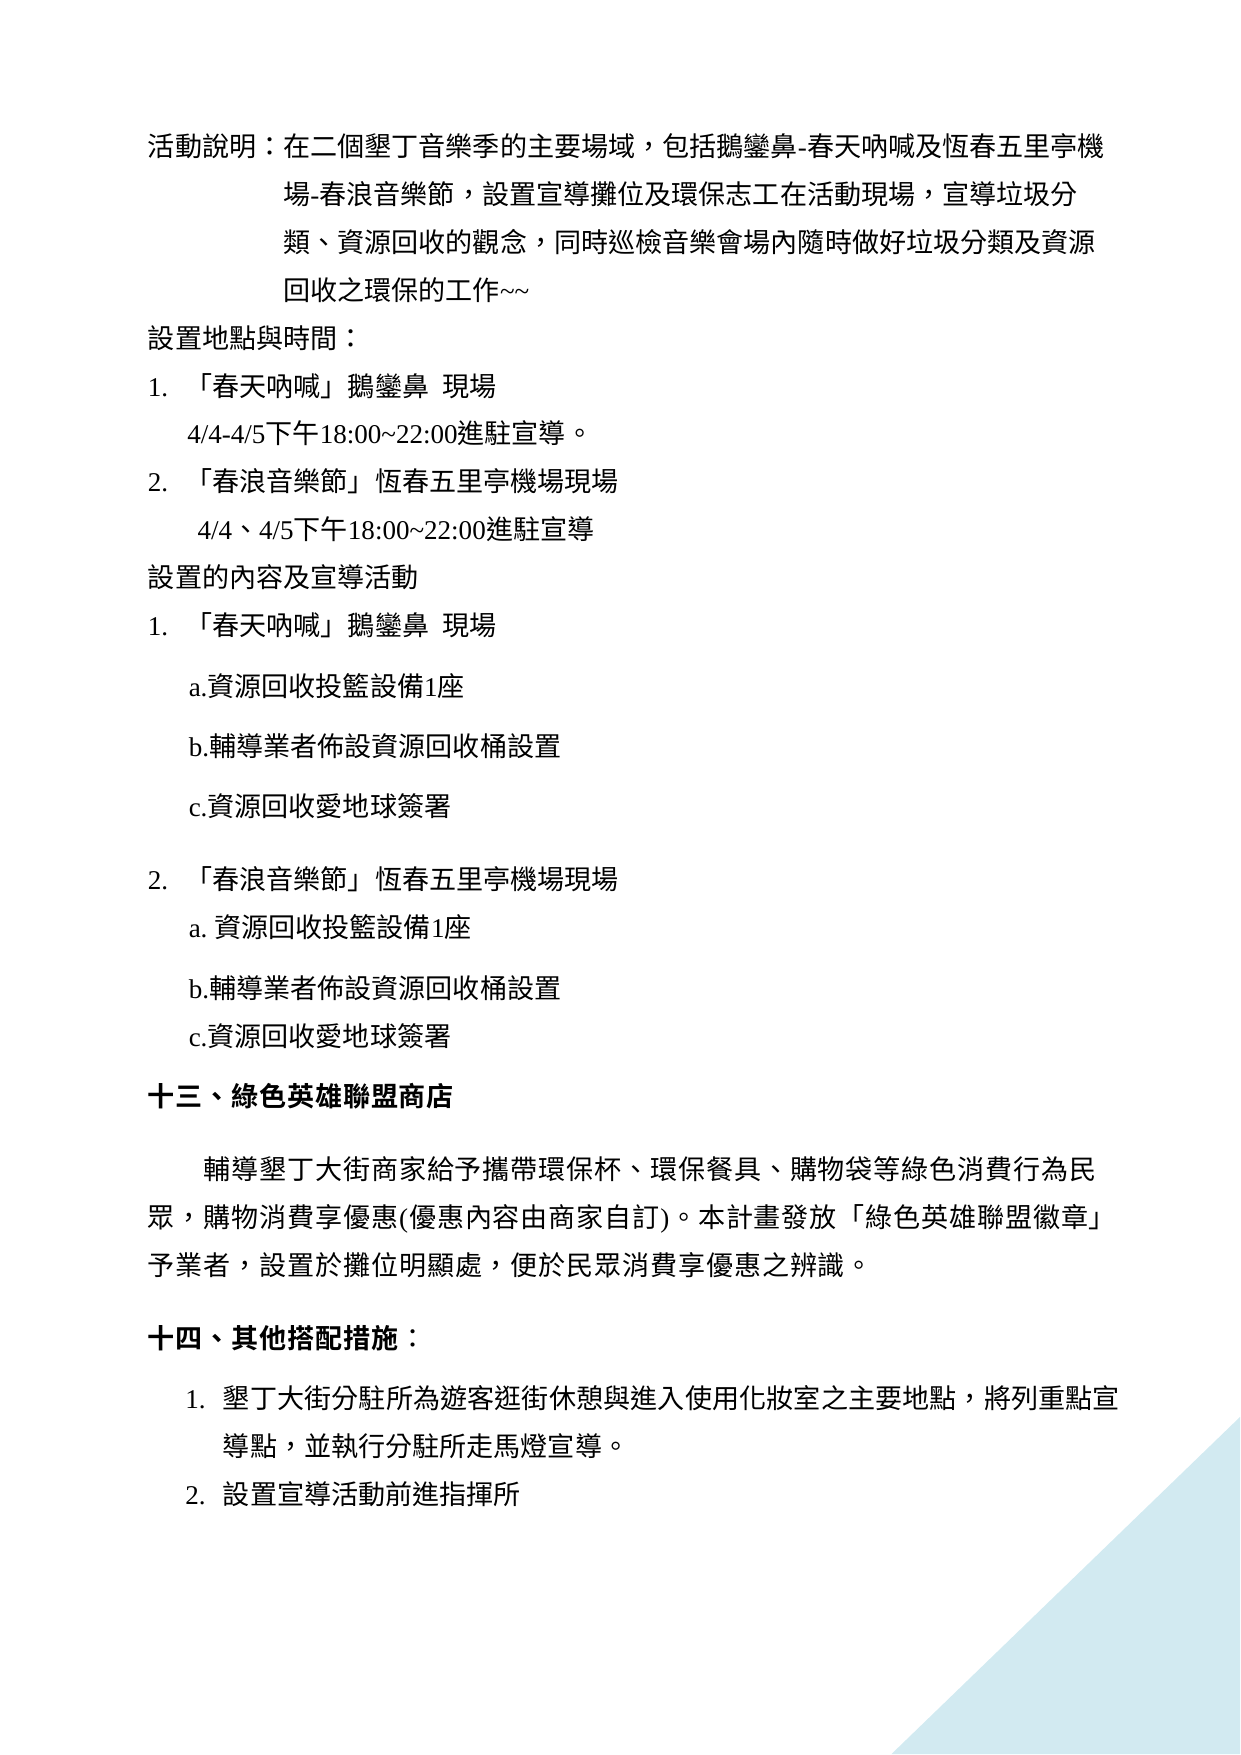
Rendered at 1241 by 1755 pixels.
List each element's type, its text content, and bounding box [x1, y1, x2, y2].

text 設置的內容及宣導活動 [148, 549, 1122, 597]
list 墾丁大街分駐所為遊客逛街休憩與進入使用化妝室之主要地點，將列重點宣導點，並執行分駐所走馬燈宣導。 [185, 1370, 1122, 1466]
list 「春天吶喊」鵝鑾鼻 現場 [148, 597, 1122, 645]
text c.資源回收愛地球簽署 [188, 1008, 1122, 1056]
text 4/4、4/5下午18:00~22:00進駐宣導 [197, 501, 1122, 549]
text a.資源回收投籃設備1座 [188, 658, 1122, 706]
text 輔導墾丁大街商家給予攜帶環保杯、環保餐具、購物袋等綠色消費行為民眾，購物消費享優惠(優惠內容由商家自訂)。本計畫發放「綠色英雄聯盟徽章」予業者，設置於攤位明顯處，便於民眾消費享優惠之辨識。 [148, 1141, 1122, 1285]
text 十三、綠色英雄聯盟商店 [148, 1068, 1122, 1116]
list 「春浪音樂節」恆春五里亭機場現場 [148, 851, 1122, 899]
text 設置地點與時間： [148, 310, 1122, 358]
text 活動說明：在二個墾丁音樂季的主要場域，包括鵝鑾鼻-春天吶喊及恆春五里亭機場-春浪音樂節，設置宣導攤位及環保志工在活動現場，宣導垃圾分類、資源回收的觀念，同時巡檢音樂會場內隨時做好垃圾分類及資源回收之環保的工作~~ [148, 118, 1122, 310]
list 「春天吶喊」鵝鑾鼻 現場 [148, 358, 1122, 406]
text a. 資源回收投籃設備1座 [188, 899, 1122, 947]
text b.輔導業者佈設資源回收桶設置 [188, 960, 1122, 1008]
text 十四、其他搭配措施： [148, 1310, 1122, 1358]
list 設置宣導活動前進指揮所 [185, 1466, 1122, 1514]
text b.輔導業者佈設資源回收桶設置 [188, 718, 1122, 766]
text 4/4-4/5下午18:00~22:00進駐宣導。 [187, 406, 1122, 453]
text c.資源回收愛地球簽署 [188, 778, 1122, 826]
list 「春浪音樂節」恆春五里亭機場現場 [148, 453, 1122, 501]
